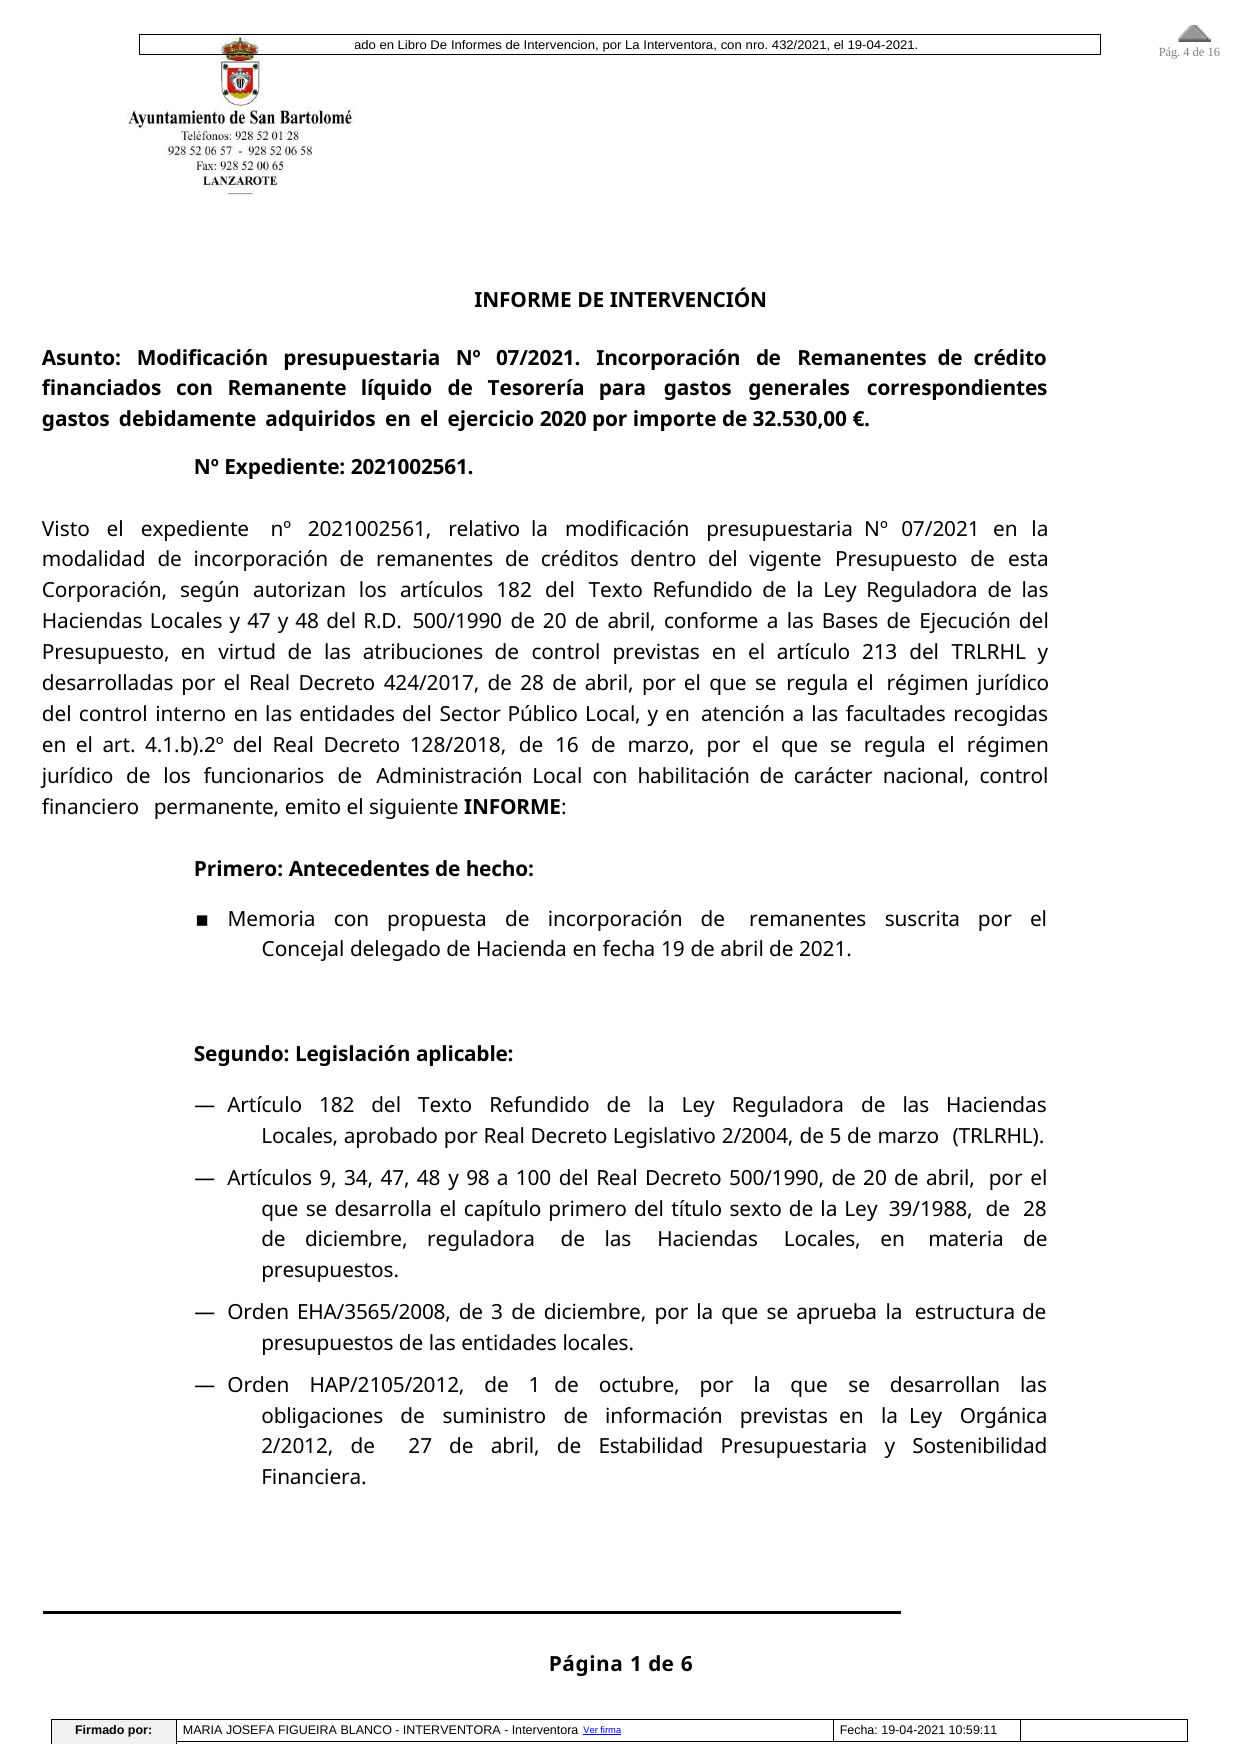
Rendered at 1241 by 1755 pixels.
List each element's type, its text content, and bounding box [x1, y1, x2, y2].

text Asunto: Modificación presupuestaria Nº 07/2021. Incorporación de Remanentes de crédito financiados con Remanente líquido de Tesorería para gastos generales correspondientes gastos debidamente adquiridos en el ejercicio 2020 por importe de 32.530,00 €. [42, 343, 1047, 433]
list Artículo 182 del Texto Refundido de la Ley Reguladora de las Haciendas Locales, aprobado por Real Decreto Legislativo 2/2004, de 5 de marzo (TRLRHL). [194, 1090, 1047, 1149]
list Orden EHA/3565/2008, de 3 de diciembre, por la que se aprueba la estructura de presupuestos de las entidades locales. [194, 1297, 1047, 1356]
table_header Firmado por: [52, 1720, 176, 1741]
table_header Fecha: 19-04-2021 10:59:11 [834, 1720, 1020, 1741]
text Visto el expediente nº 2021002561, relativo la modificación presupuestaria Nº 07/2021 en la modalidad de incorporación de remanentes de créditos dentro del vigente Presupuesto de esta Corporación, según autorizan los artículos 182 del Texto Refundido de la Ley Reguladora de las Haciendas Locales y 47 y 48 del R.D. 500/1990 de 20 de abril, conforme a las Bases de Ejecución del Presupuesto, en virtud de las atribuciones de control previstas en el artículo 213 del TRLRHL y desarrolladas por el Real Decreto 424/2017, de 28 de abril, por el que se regula el régimen jurídico del control interno en las entidades del Sector Público Local, y en atención a las facultades recogidas en el art. 4.1.b).2º del Real Decreto 128/2018, de 16 de marzo, por el que se regula el régimen jurídico de los funcionarios de Administración Local con habilitación de carácter nacional, control financiero permanente, emito el siguiente INFORME: [42, 514, 1049, 821]
text Segundo: Legislación aplicable: [194, 1039, 1232, 1068]
text INFORME DE INTERVENCIÓN [322, 285, 919, 314]
text Nº Expediente: 2021002561. [194, 452, 1232, 481]
list Memoria con propuesta de incorporación de remanentes suscrita por el Concejal delegado de Hacienda en fecha 19 de abril de 2021. [195, 904, 1047, 963]
text Primero: Antecedentes de hecho: [194, 854, 1232, 882]
table_header [1021, 1720, 1187, 1741]
list Orden HAP/2105/2012, de 1 de octubre, por la que se desarrollan las obligaciones de suministro de información previstas en la Ley Orgánica 2/2012, de 27 de abril, de Estabilidad Presupuestaria y Sostenibilidad Financiera. [194, 1370, 1047, 1490]
list Artículos 9, 34, 47, 48 y 98 a 100 del Real Decreto 500/1990, de 20 de abril, por el que se desarrolla el capítulo primero del título sexto de la Ley 39/1988, de 28 de diciembre, reguladora de las Haciendas Locales, en materia de presupuestos. [194, 1163, 1048, 1283]
text Página 1 de 6 [322, 1649, 919, 1678]
table_header MARIA JOSEFA FIGUEIRA BLANCO - INTERVENTORA - Interventora Ver firma [177, 1720, 833, 1741]
